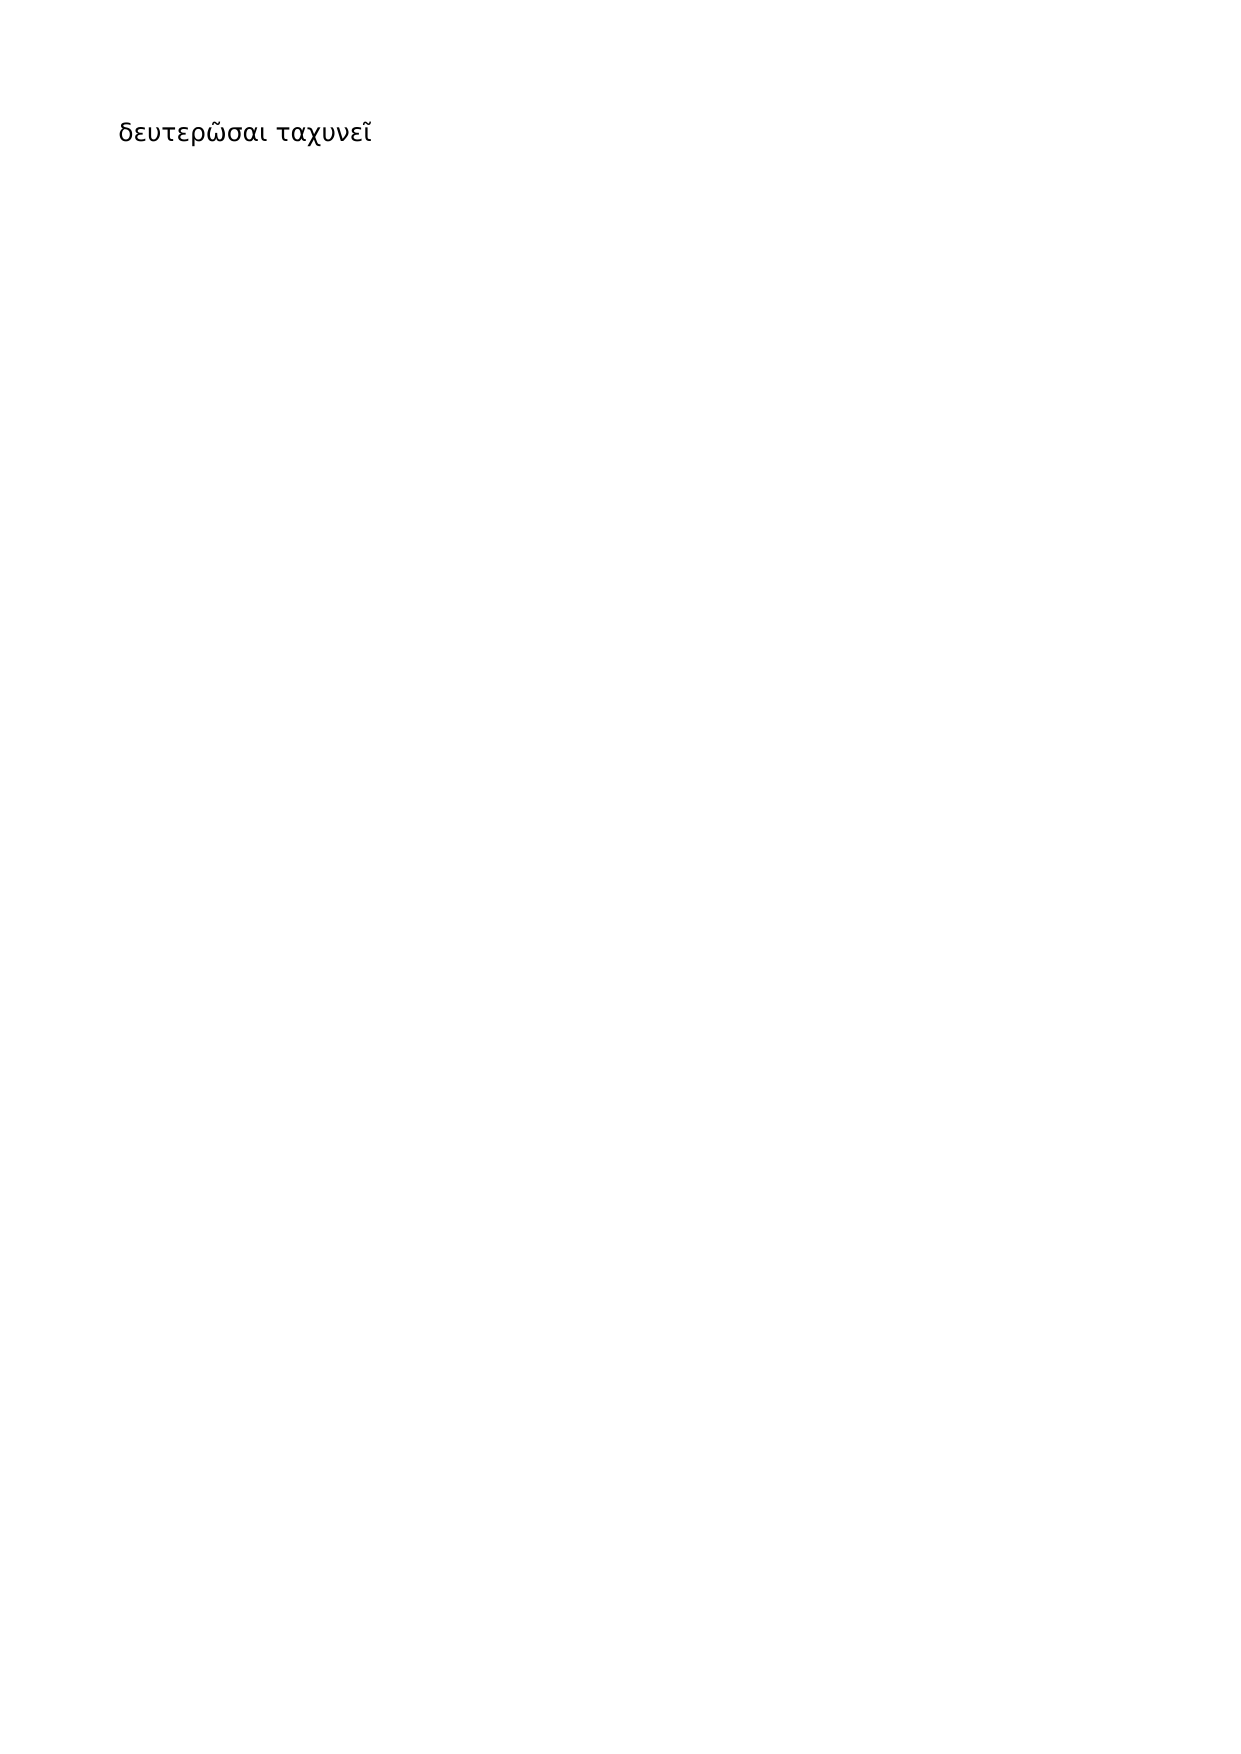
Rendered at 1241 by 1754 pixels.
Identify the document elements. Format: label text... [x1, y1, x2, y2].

text δευτερῶσαι ταχυνεῖ [118, 118, 1122, 147]
